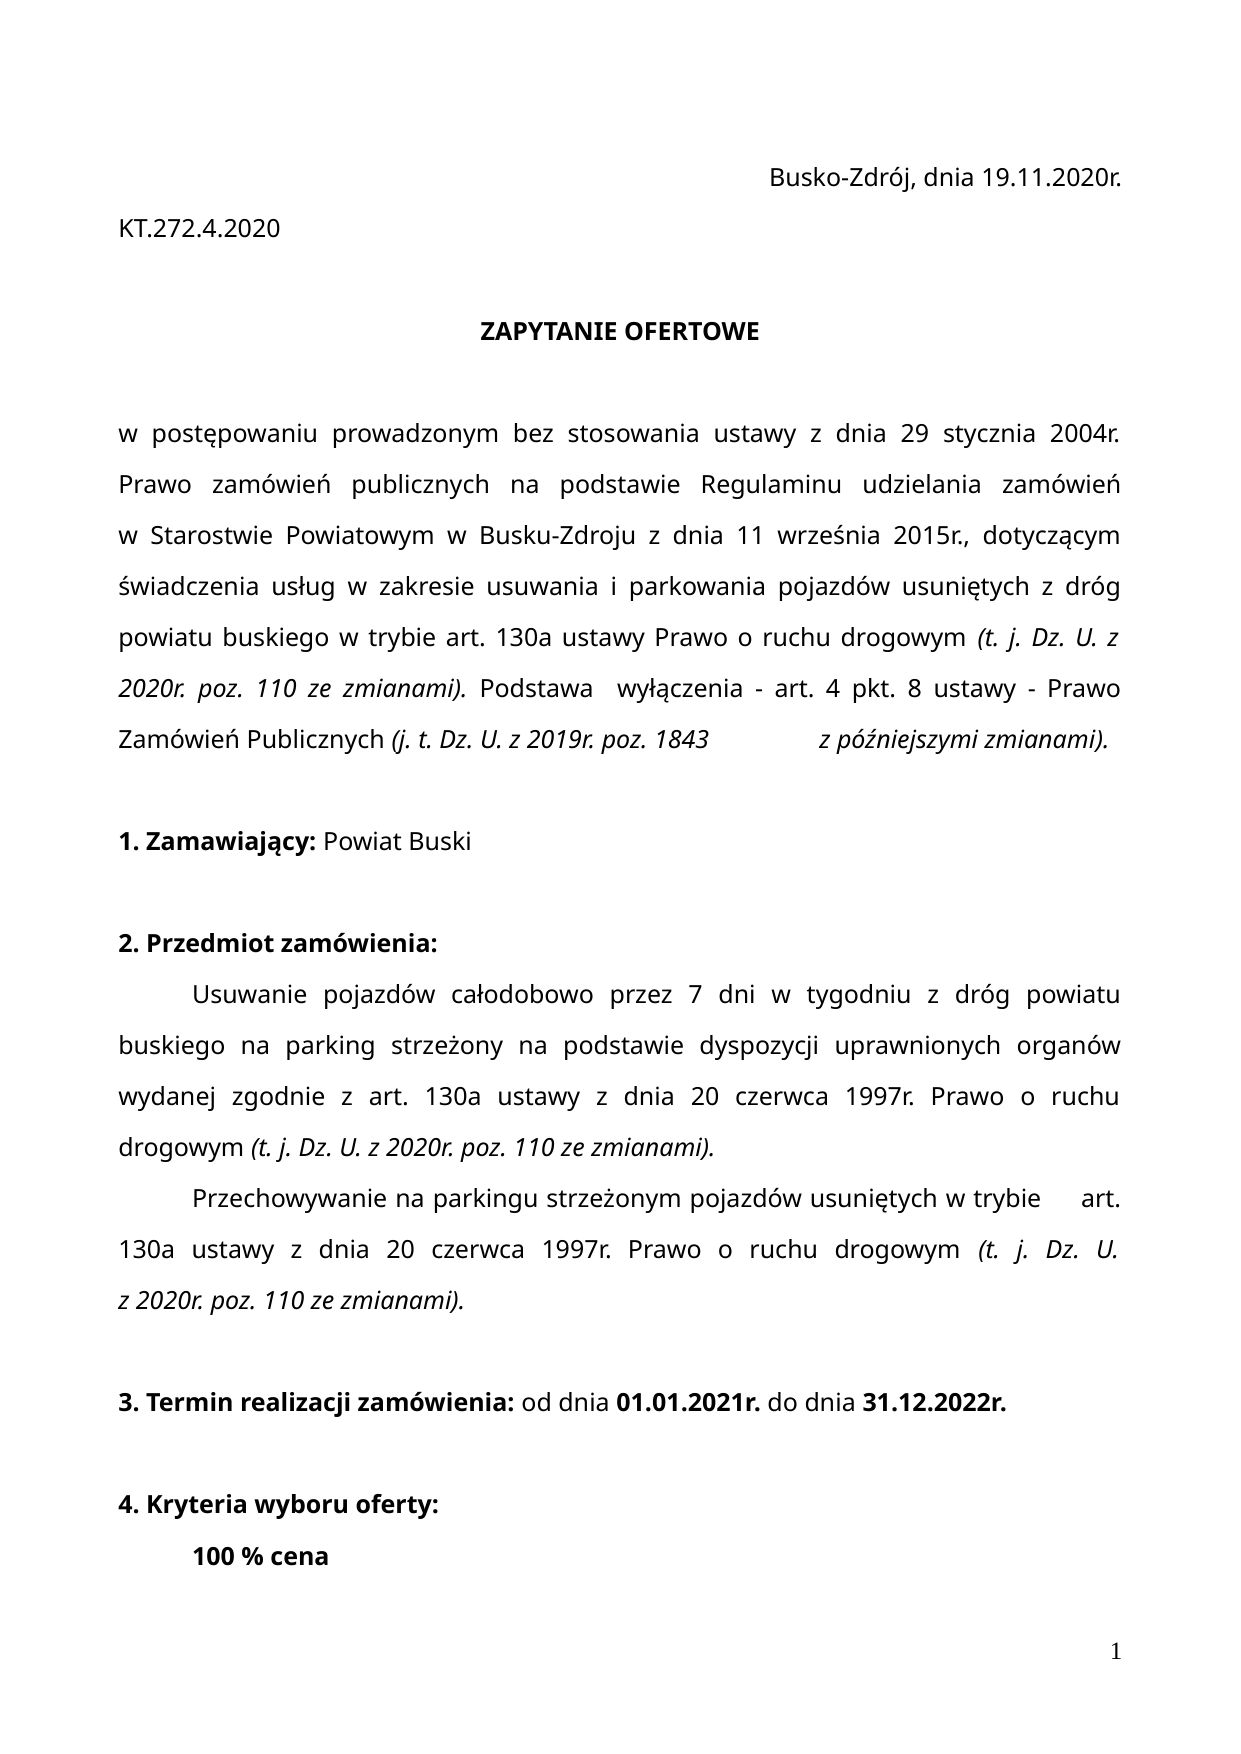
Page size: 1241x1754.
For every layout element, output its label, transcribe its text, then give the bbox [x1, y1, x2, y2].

text KT.272.4.2020 [118, 211, 1122, 245]
text ZAPYTANIE OFERTOWE [118, 313, 1122, 347]
text Usuwanie pojazdów całodobowo przez 7 dni w tygodniu z dróg powiatu buskiego na parking strzeżony na podstawie dyspozycji uprawnionych organów wydanej zgodnie z art. 130a ustawy z dnia 20 czerwca 1997r. Prawo o ruchu drogowym (t. j. Dz. U. z 2020r. poz. 110 ze zmianami). [118, 977, 1122, 1164]
text 4. Kryteria wyboru oferty: [118, 1487, 1122, 1521]
text 2. Przedmiot zamówienia: [118, 926, 1122, 960]
text 1. Zamawiający: Powiat Buski [118, 823, 1122, 858]
text Przechowywanie na parkingu strzeżonym pojazdów usuniętych w trybie art. 130a ustawy z dnia 20 czerwca 1997r. Prawo o ruchu drogowym (t. j. Dz. U. z 2020r. poz. 110 ze zmianami). [118, 1181, 1122, 1317]
text w postępowaniu prowadzonym bez stosowania ustawy z dnia 29 stycznia 2004r. Prawo zamówień publicznych na podstawie Regulaminu udzielania zamówień w Starostwie Powiatowym w Busku-Zdroju z dnia 11 września 2015r., dotyczącym świadczenia usług w zakresie usuwania i parkowania pojazdów usuniętych z dróg powiatu buskiego w trybie art. 130a ustawy Prawo o ruchu drogowym (t. j. Dz. U. z 2020r. poz. 110 ze zmianami). Podstawa wyłączenia - art. 4 pkt. 8 ustawy - Prawo Zamówień Publicznych (j. t. Dz. U. z 2019r. poz. 1843 z późniejszymi zmianami). [118, 415, 1122, 756]
text 3. Termin realizacji zamówienia: od dnia 01.01.2021r. do dnia 31.12.2022r. [118, 1385, 1122, 1419]
text Busko-Zdrój, dnia 19.11.2020r. [118, 160, 1122, 194]
text 100 % cena [118, 1538, 1122, 1572]
